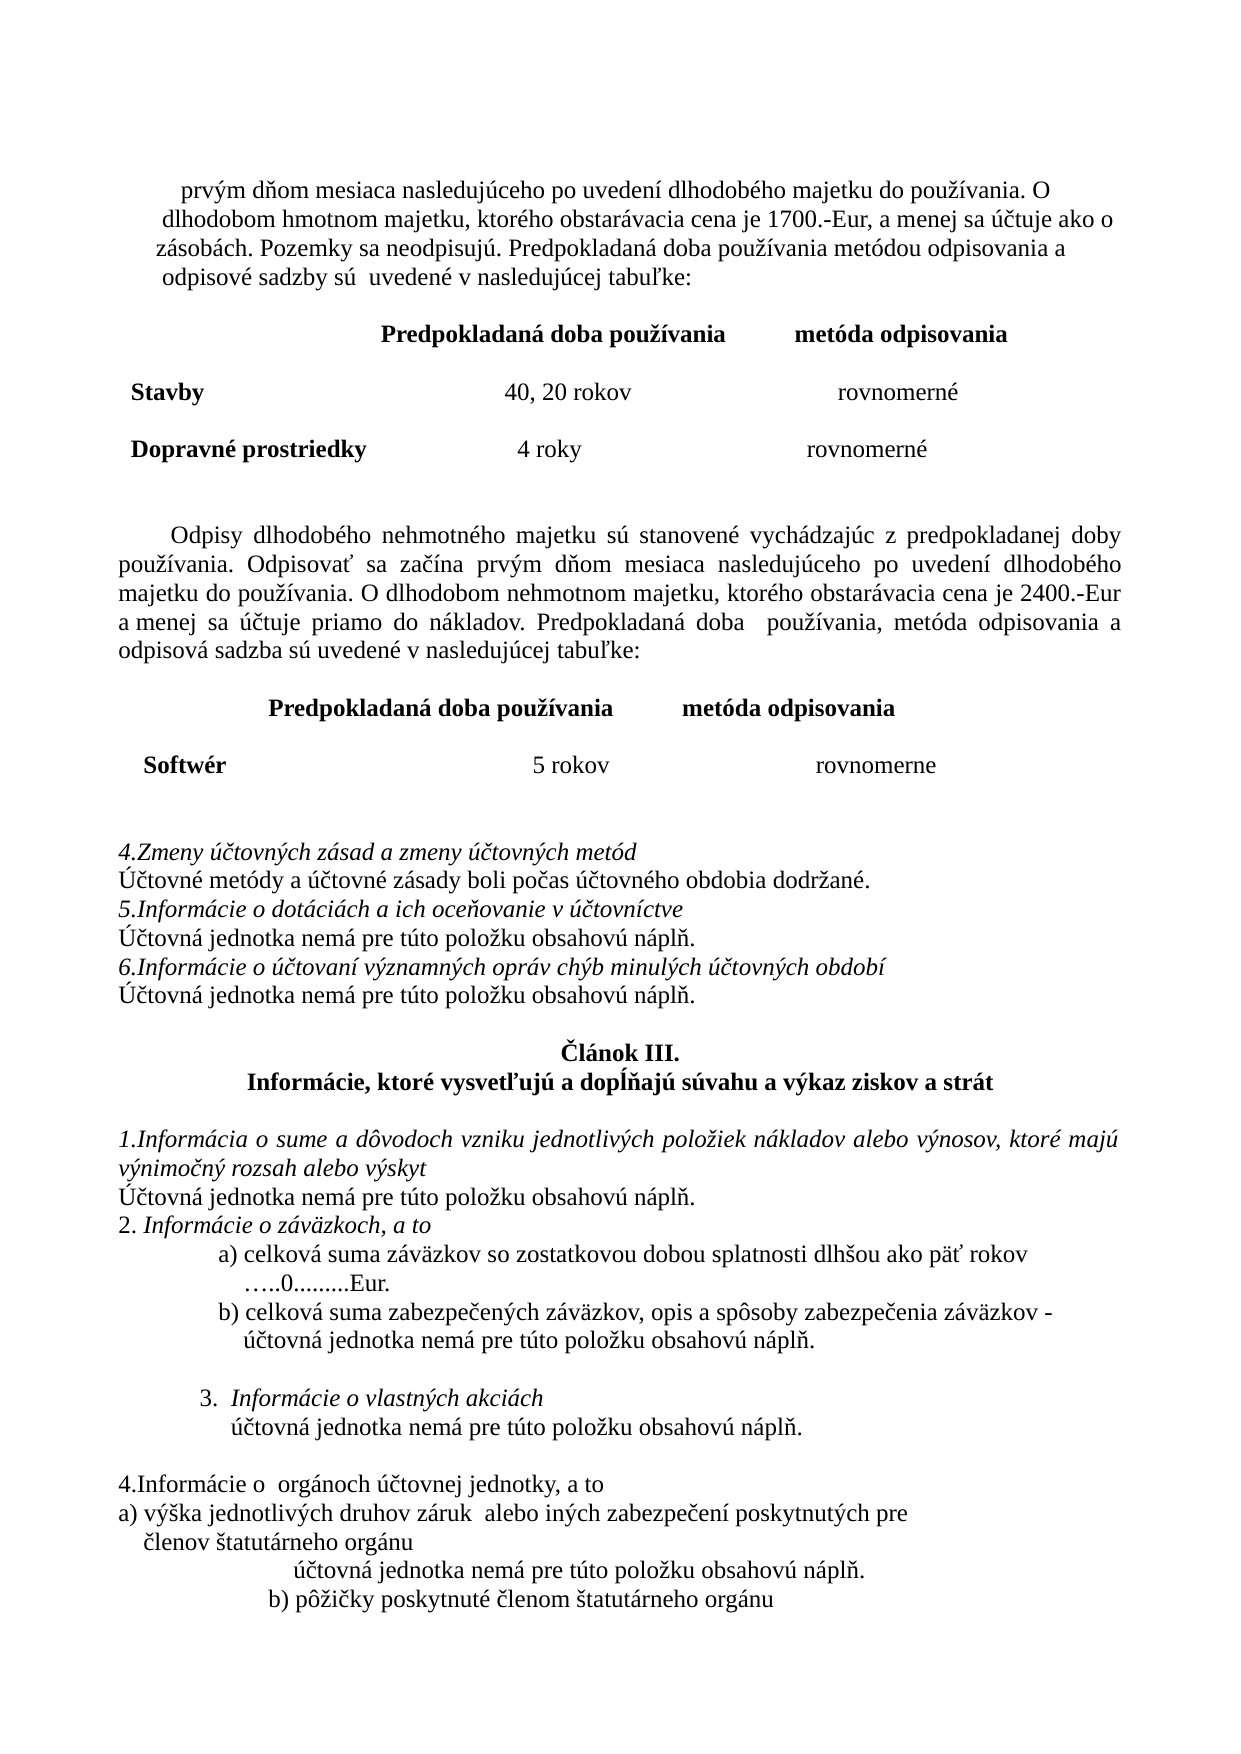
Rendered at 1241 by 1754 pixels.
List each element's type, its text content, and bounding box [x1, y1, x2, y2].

text účtovná jednotka nemá pre túto položku obsahovú náplň. [118, 1556, 1122, 1584]
text prvým dňom mesiaca nasledujúceho po uvedení dlhodobého majetku do používania. O [118, 176, 1122, 204]
text Stavby 40, 20 rokov rovnomerné [118, 377, 1122, 406]
list Informácie o účtovaní významných opráv chýb minulých účtovných období [118, 952, 1122, 981]
text účtovná jednotka nemá pre túto položku obsahovú náplň. [118, 1412, 1122, 1441]
text dlhodobom hmotnom majetku, ktorého obstarávacia cena je 1700.-Eur, a menej sa účtuje ako o [118, 204, 1122, 233]
text účtovná jednotka nemá pre túto položku obsahovú náplň. [118, 1326, 1122, 1354]
text 3. Informácie o vlastných akciách [118, 1383, 1122, 1412]
text Účtovná jednotka nemá pre túto položku obsahovú náplň. [118, 923, 1122, 952]
text Predpokladaná doba používania metóda odpisovania [118, 319, 1122, 348]
text b) pôžičky poskytnuté členom štatutárneho orgánu [118, 1584, 1122, 1613]
list Informácie o orgánoch účtovnej jednotky, a to [118, 1469, 1122, 1498]
list Zmeny účtovných zásad a zmeny účtovných metód [118, 837, 1122, 866]
list Informácie o dotáciách a ich oceňovanie v účtovníctve [118, 894, 1122, 923]
text Dopravné prostriedky 4 roky rovnomerné [118, 434, 1122, 463]
text 2. Informácie o záväzkoch, a to [118, 1211, 1122, 1239]
text Článok III. [118, 1038, 1122, 1067]
text Predpokladaná doba používania metóda odpisovania [118, 693, 1122, 722]
text odpisové sadzby sú uvedené v nasledujúcej tabuľke: [118, 262, 1122, 291]
text a) celková suma záväzkov so zostatkovou dobou splatnosti dlhšou ako päť rokov [118, 1239, 1122, 1268]
text Účtovná jednotka nemá pre túto položku obsahovú náplň. [118, 981, 1122, 1009]
text členov štatutárneho orgánu [118, 1527, 1122, 1556]
text Odpisy dlhodobého nehmotného majetku sú stanovené vychádzajúc z predpokladanej doby používania. Odpisovať sa začína prvým dňom mesiaca nasledujúceho po uvedení dlhodobého majetku do používania. O dlhodobom nehmotnom majetku, ktorého obstarávacia cena je 2400.-Eur a menej sa účtuje priamo do nákladov. Predpokladaná doba používania, metóda odpisovania a odpisová sadzba sú uvedené v nasledujúcej tabuľke: [118, 521, 1122, 664]
text Účtovná jednotka nemá pre túto položku obsahovú náplň. [118, 1182, 1122, 1211]
text a) výška jednotlivých druhov záruk alebo iných zabezpečení poskytnutých pre [118, 1498, 1122, 1527]
text zásobách. Pozemky sa neodpisujú. Predpokladaná doba používania metódou odpisovania a [118, 233, 1122, 262]
text Informácie, ktoré vysvetľujú a dopĺňajú súvahu a výkaz ziskov a strát [118, 1067, 1122, 1096]
text Účtovné metódy a účtovné zásady boli počas účtovného obdobia dodržané. [118, 866, 1122, 894]
text b) celková suma zabezpečených záväzkov, opis a spôsoby zabezpečenia záväzkov - [118, 1297, 1122, 1326]
text Softwér 5 rokov rovnomerne [118, 751, 1122, 779]
text …..0.........Eur. [118, 1268, 1122, 1297]
list Informácia o sume a dôvodoch vzniku jednotlivých položiek nákladov alebo výnosov, ktoré majú výnimočný rozsah alebo výskyt [118, 1124, 1122, 1182]
